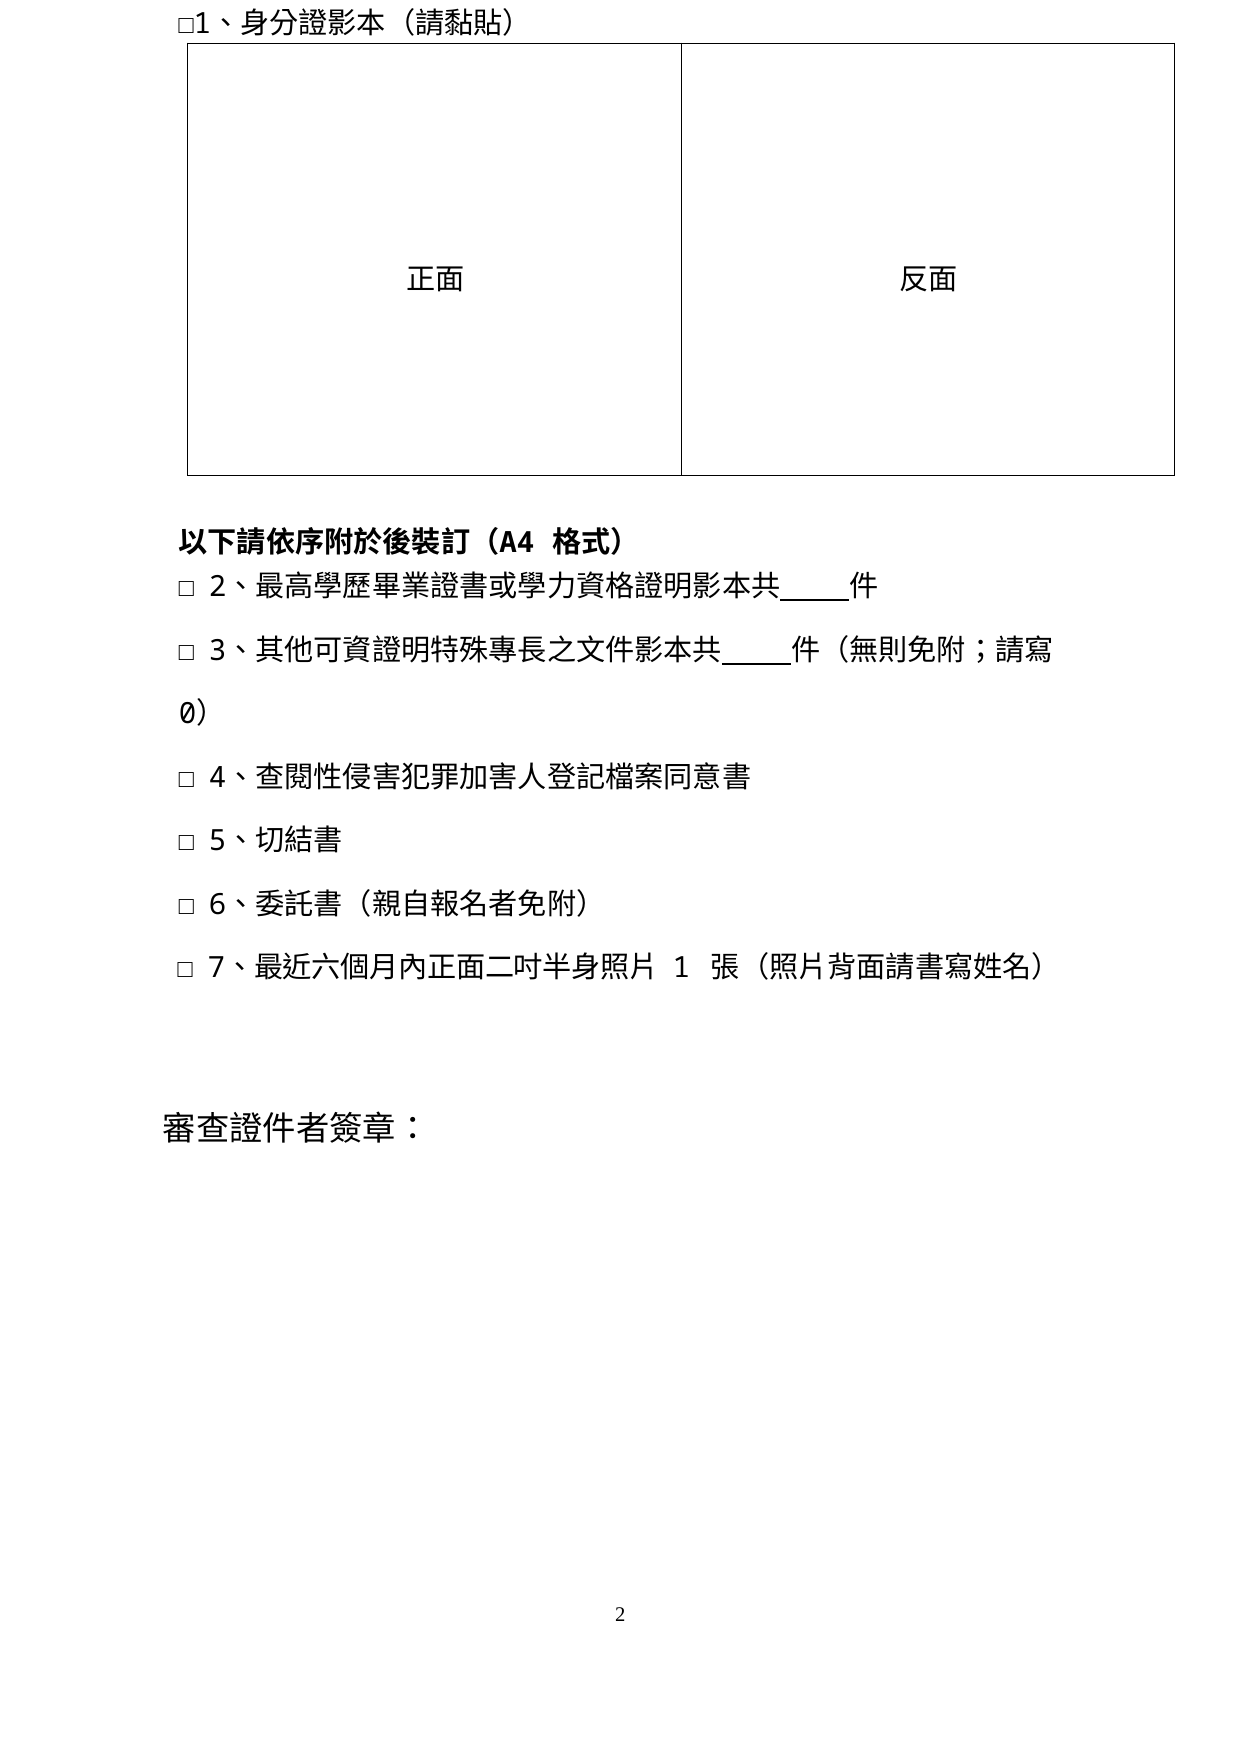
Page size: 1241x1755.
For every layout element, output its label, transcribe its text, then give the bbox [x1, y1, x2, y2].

text □ 3、其他可資證明特殊專長之文件影本共 件（無則免附；請寫 0） [178, 626, 1107, 732]
text □ 2、最高學歷畢業證書或學力資格證明影本共 件 [178, 563, 1107, 605]
subtitle 以下請依序附於後裝訂（A4 格式） [178, 512, 1107, 563]
text 審查證件者簽章： [162, 1101, 1107, 1149]
text □ 6、委託書（親自報名者免附） [178, 881, 1107, 923]
text □1、身分證影本（請黏貼） [178, 0, 1107, 42]
text □ 7、最近六個月內正面二吋半身照片 1 張（照片背面請書寫姓名） [177, 944, 1107, 986]
text □ 5、切結書 [178, 817, 1107, 859]
table_header 反面 [682, 44, 1174, 475]
text □ 4、查閱性侵害犯罪加害人登記檔案同意書 [178, 753, 1107, 796]
table_header 正面 [188, 44, 681, 475]
